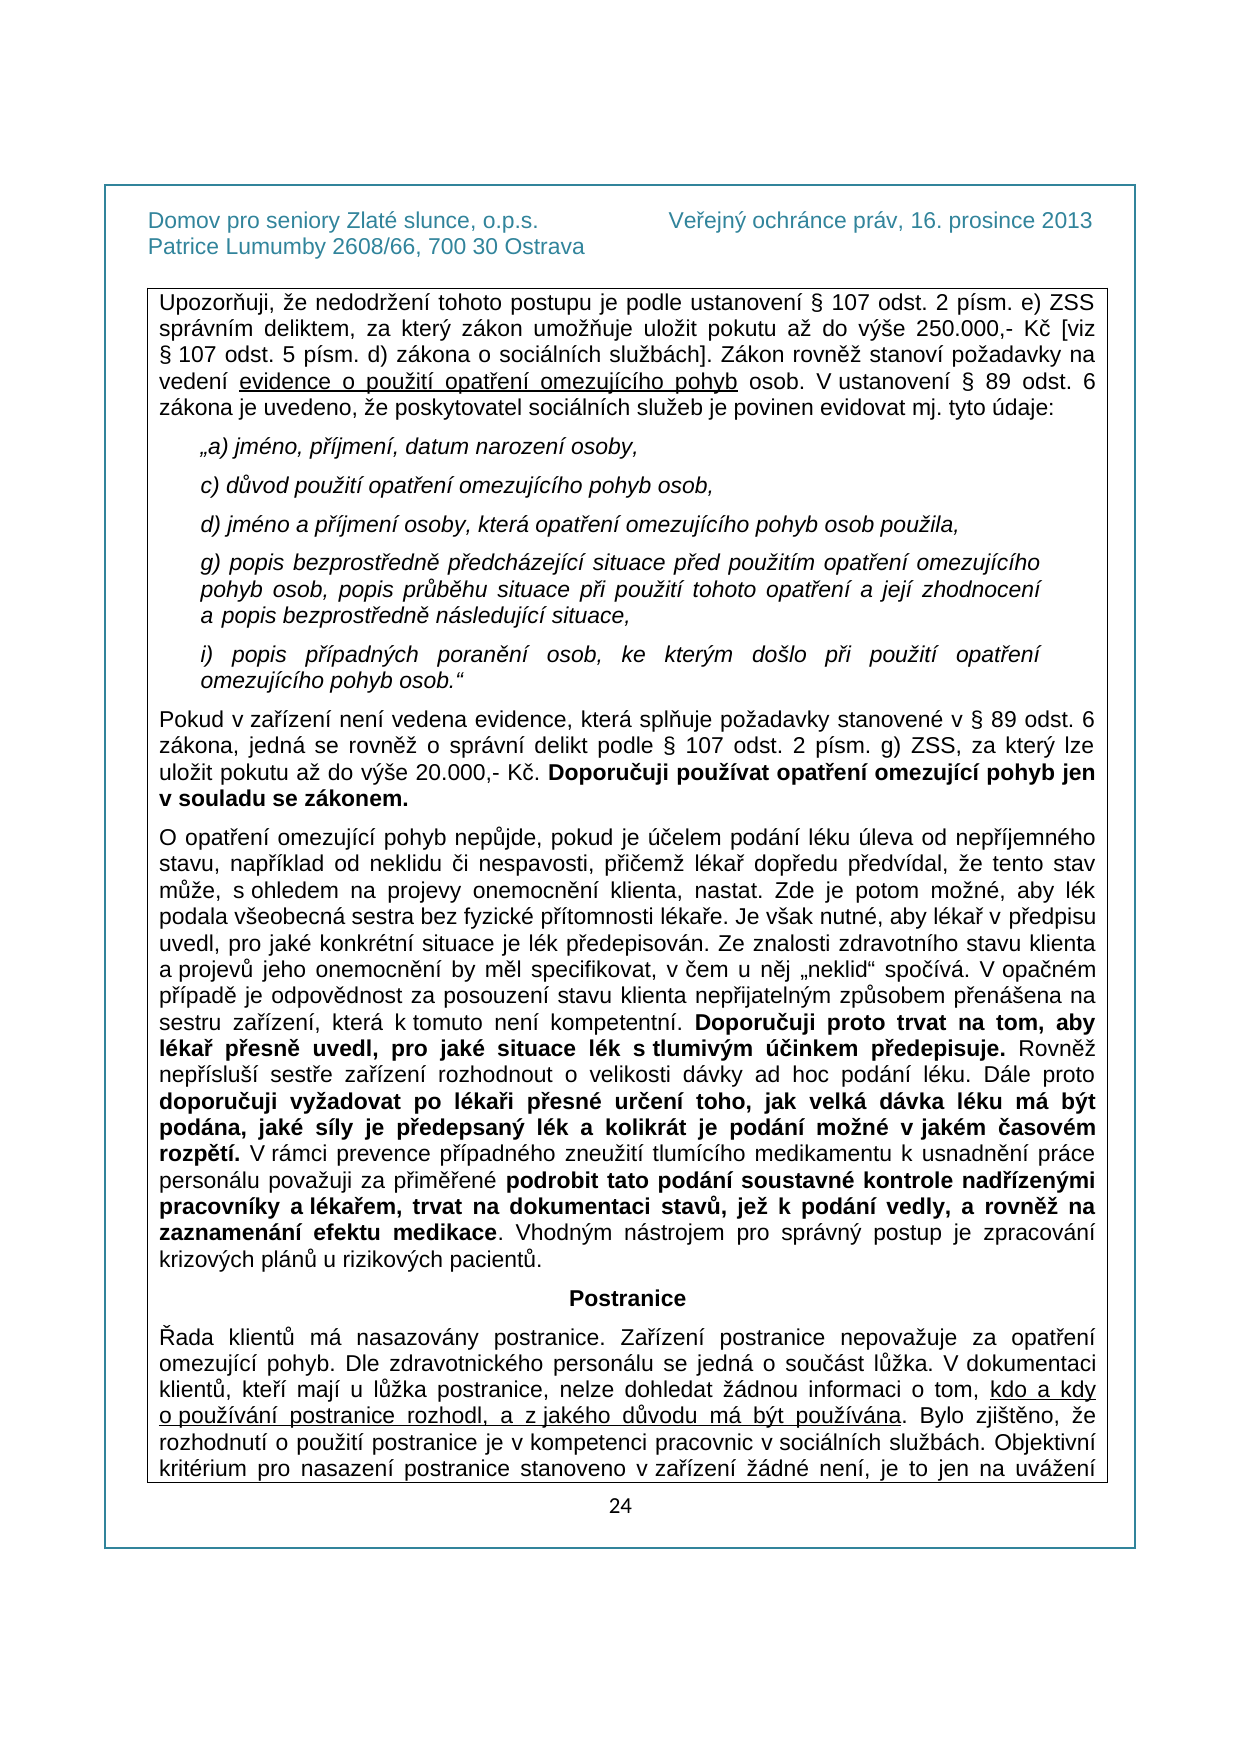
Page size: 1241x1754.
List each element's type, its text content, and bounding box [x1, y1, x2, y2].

table_cell Upozorňuji, že nedodržení tohoto postupu je podle ustanovení § 107 odst. 2 písm. e) ZSS správním deliktem, za který zákon umožňuje uložit pokutu až do výše 250.000,- Kč [viz § 107 odst. 5 písm. d) zákona o sociálních službách]. Zákon rovněž stanoví požadavky na vedení evidence o použití opatření omezujícího pohyb osob. V ustanovení § 89 odst. 6 zákona je uvedeno, že poskytovatel sociálních služeb je povinen evidovat mj. tyto údaje: „a) jméno, příjmení, datum narození osoby, c) důvod použití opatření omezujícího pohyb osob, d) jméno a příjmení osoby, která opatření omezujícího pohyb osob použila, g) popis bezprostředně předcházející situace před použitím opatření omezujícího pohyb osob, popis průběhu situace při použití tohoto opatření a její zhodnocení a popis bezprostředně následující situace, i) popis případných poranění osob, ke kterým došlo při použití opatření omezujícího pohyb osob.“ Pokud v zařízení není vedena evidence, která splňuje požadavky stanovené v § 89 odst. 6 zákona, jedná se rovněž o správní delikt podle § 107 odst. 2 písm. g) ZSS, za který lze uložit pokutu až do výše 20.000,- Kč. Doporučuji používat opatření omezující pohyb jen v souladu se zákonem. O opatření omezující pohyb nepůjde, pokud je účelem podání léku úleva od nepříjemného stavu, například od neklidu či nespavosti, přičemž lékař dopředu předvídal, že tento stav může, s ohledem na projevy onemocnění klienta, nastat. Zde je potom možné, aby lék podala všeobecná sestra bez fyzické přítomnosti lékaře. Je však nutné, aby lékař v předpisu uvedl, pro jaké konkrétní situace je lék předepisován. Ze znalosti zdravotního stavu klienta a projevů jeho onemocnění by měl specifikovat, v čem u něj „neklid“ spočívá. V opačném případě je odpovědnost za posouzení stavu klienta nepřijatelným způsobem přenášena na sestru zařízení, která k tomuto není kompetentní. Doporučuji proto trvat na tom, aby lékař přesně uvedl, pro jaké situace lék s tlumivým účinkem předepisuje. Rovněž nepřísluší sestře zařízení rozhodnout o velikosti dávky ad hoc podání léku. Dále proto doporučuji vyžadovat po lékaři přesné určení toho, jak velká dávka léku má být podána, jaké síly je předepsaný lék a kolikrát je podání možné v jakém časovém rozpětí. V rámci prevence případného zneužití tlumícího medikamentu k usnadnění práce personálu považuji za přiměřené podrobit tato podání soustavné kontrole nadřízenými pracovníky a lékařem, trvat na dokumentaci stavů, jež k podání vedly, a rovněž na zaznamenání efektu medikace. Vhodným nástrojem pro správný postup je zpracování krizových plánů u rizikových pacientů. Postranice Řada klientů má nasazovány postranice. Zařízení postranice nepovažuje za opatření omezující pohyb. Dle zdravotnického personálu se jedná o součást lůžka. V dokumentaci klientů, kteří mají u lůžka postranice, nelze dohledat žádnou informaci o tom, kdo a kdy o používání postranice rozhodl, a z jakého důvodu má být používána. Bylo zjištěno, že rozhodnutí o použití postranice je v kompetenci pracovnic v sociálních službách. Objektivní kritérium pro nasazení postranice stanoveno v zařízení žádné není, je to jen na uvážení [148, 289, 1107, 1482]
